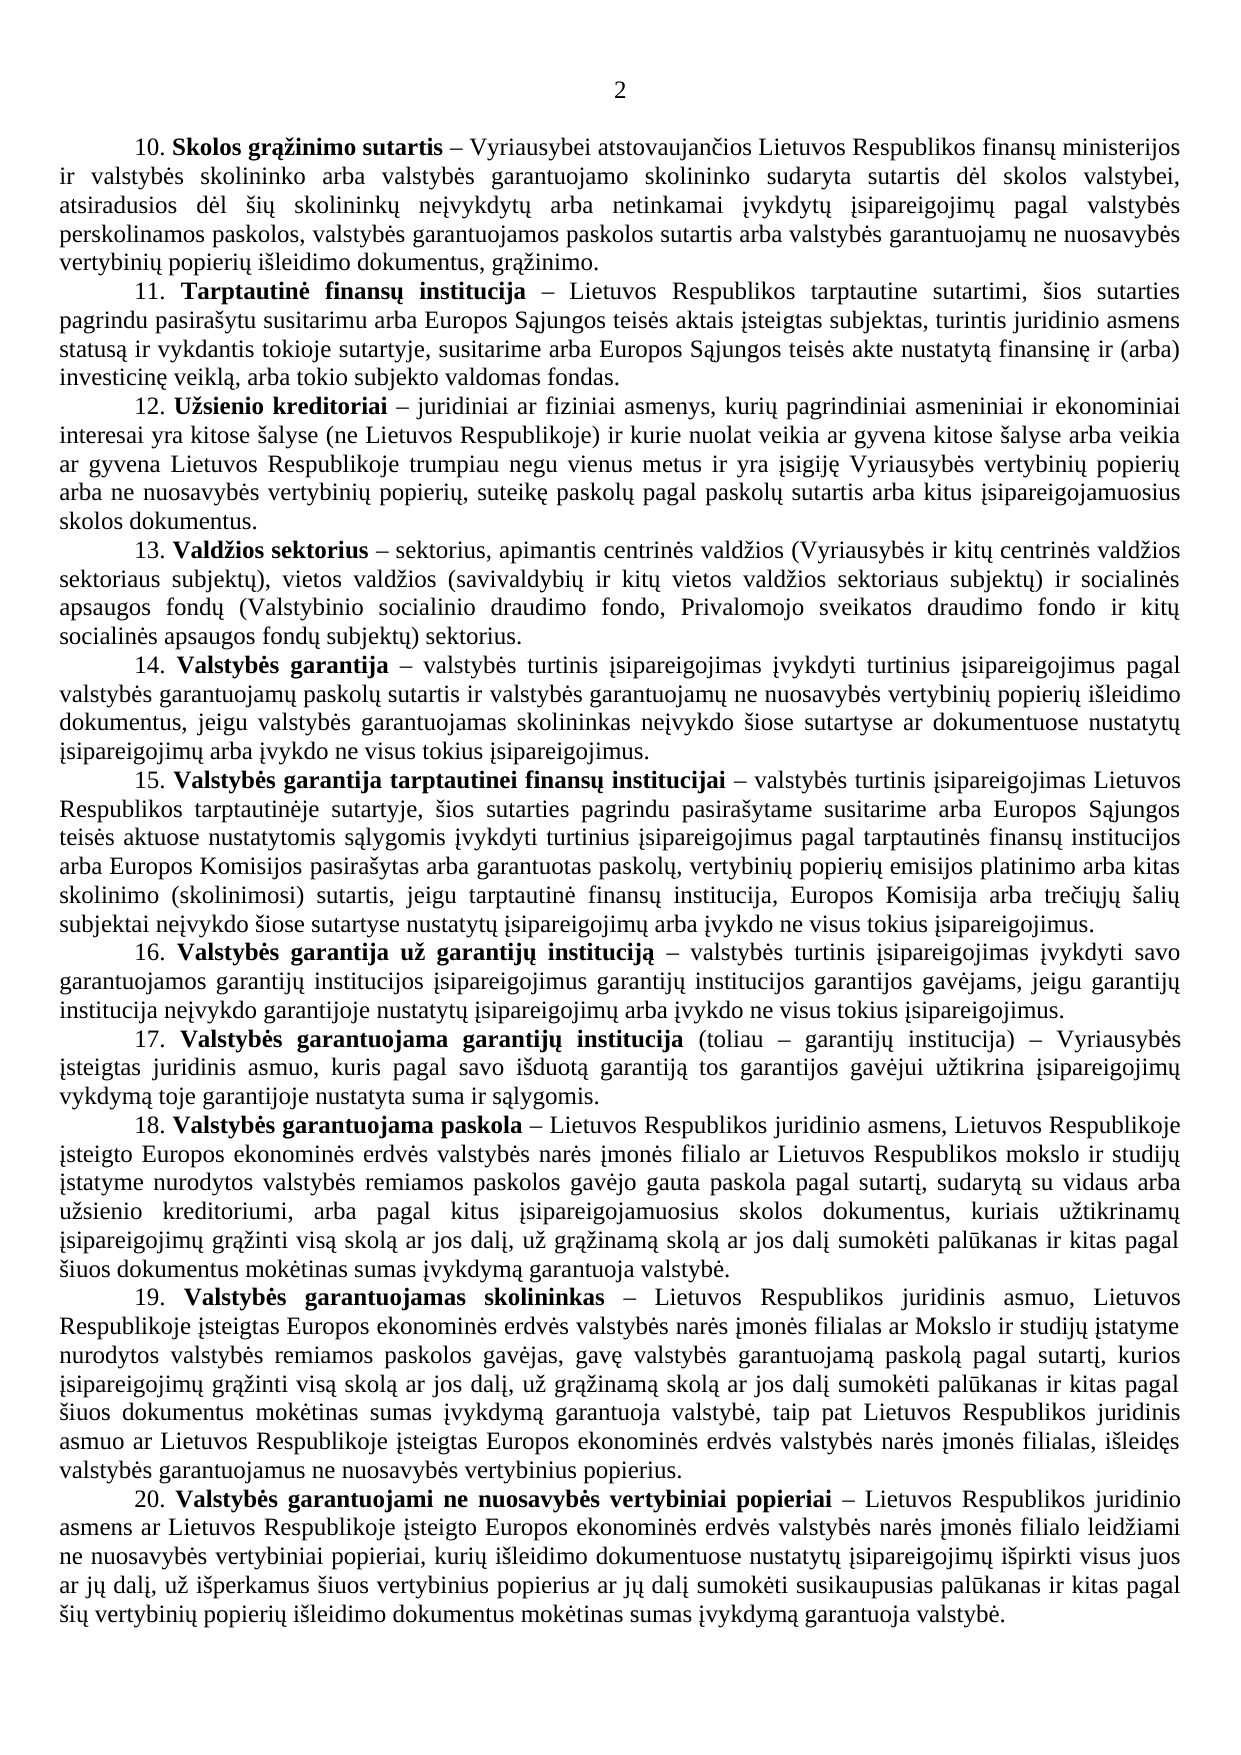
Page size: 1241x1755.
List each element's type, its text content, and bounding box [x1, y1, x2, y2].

text 13. Valdžios sektorius – sektorius, apimantis centrinės valdžios (Vyriausybės ir kitų centrinės valdžios sektoriaus subjektų), vietos valdžios (savivaldybių ir kitų vietos valdžios sektoriaus subjektų) ir socialinės apsaugos fondų (Valstybinio socialinio draudimo fondo, Privalomojo sveikatos draudimo fondo ir kitų socialinės apsaugos fondų subjektų) sektorius. [59, 535, 1181, 650]
text 17. Valstybės garantuojama garantijų institucija (toliau – garantijų institucija) – Vyriausybės įsteigtas juridinis asmuo, kuris pagal savo išduotą garantiją tos garantijos gavėjui užtikrina įsipareigojimų vykdymą toje garantijoje nustatyta suma ir sąlygomis. [59, 1024, 1181, 1110]
text 10. Skolos grąžinimo sutartis – Vyriausybei atstovaujančios Lietuvos Respublikos finansų ministerijos ir valstybės skolininko arba valstybės garantuojamo skolininko sudaryta sutartis dėl skolos valstybei, atsiradusios dėl šių skolininkų neįvykdytų arba netinkamai įvykdytų įsipareigojimų pagal valstybės perskolinamos paskolos, valstybės garantuojamos paskolos sutartis arba valstybės garantuojamų ne nuosavybės vertybinių popierių išleidimo dokumentus, grąžinimo. [59, 132, 1181, 276]
text 16. Valstybės garantija už garantijų instituciją – valstybės turtinis įsipareigojimas įvykdyti savo garantuojamos garantijų institucijos įsipareigojimus garantijų institucijos garantijos gavėjams, jeigu garantijų institucija neįvykdo garantijoje nustatytų įsipareigojimų arba įvykdo ne visus tokius įsipareigojimus. [59, 937, 1181, 1024]
text 11. Tarptautinė finansų institucija – Lietuvos Respublikos tarptautine sutartimi, šios sutarties pagrindu pasirašytu susitarimu arba Europos Sąjungos teisės aktais įsteigtas subjektas, turintis juridinio asmens statusą ir vykdantis tokioje sutartyje, susitarime arba Europos Sąjungos teisės akte nustatytą finansinę ir (arba) investicinę veiklą, arba tokio subjekto valdomas fondas. [59, 276, 1181, 391]
text 12. Užsienio kreditoriai – juridiniai ar fiziniai asmenys, kurių pagrindiniai asmeniniai ir ekonominiai interesai yra kitose šalyse (ne Lietuvos Respublikoje) ir kurie nuolat veikia ar gyvena kitose šalyse arba veikia ar gyvena Lietuvos Respublikoje trumpiau negu vienus metus ir yra įsigiję Vyriausybės vertybinių popierių arba ne nuosavybės vertybinių popierių, suteikę paskolų pagal paskolų sutartis arba kitus įsipareigojamuosius skolos dokumentus. [59, 391, 1181, 535]
text 20. Valstybės garantuojami ne nuosavybės vertybiniai popieriai – Lietuvos Respublikos juridinio asmens ar Lietuvos Respublikoje įsteigto Europos ekonominės erdvės valstybės narės įmonės filialo leidžiami ne nuosavybės vertybiniai popieriai, kurių išleidimo dokumentuose nustatytų įsipareigojimų išpirkti visus juos ar jų dalį, už išperkamus šiuos vertybinius popierius ar jų dalį sumokėti susikaupusias palūkanas ir kitas pagal šių vertybinių popierių išleidimo dokumentus mokėtinas sumas įvykdymą garantuoja valstybė. [59, 1484, 1181, 1627]
text 18. Valstybės garantuojama paskola – Lietuvos Respublikos juridinio asmens, Lietuvos Respublikoje įsteigto Europos ekonominės erdvės valstybės narės įmonės filialo ar Lietuvos Respublikos mokslo ir studijų įstatyme nurodytos valstybės remiamos paskolos gavėjo gauta paskola pagal sutartį, sudarytą su vidaus arba užsienio kreditoriumi, arba pagal kitus įsipareigojamuosius skolos dokumentus, kuriais užtikrinamų įsipareigojimų grąžinti visą skolą ar jos dalį, už grąžinamą skolą ar jos dalį sumokėti palūkanas ir kitas pagal šiuos dokumentus mokėtinas sumas įvykdymą garantuoja valstybė. [59, 1110, 1181, 1282]
text 14. Valstybės garantija – valstybės turtinis įsipareigojimas įvykdyti turtinius įsipareigojimus pagal valstybės garantuojamų paskolų sutartis ir valstybės garantuojamų ne nuosavybės vertybinių popierių išleidimo dokumentus, jeigu valstybės garantuojamas skolininkas neįvykdo šiose sutartyse ar dokumentuose nustatytų įsipareigojimų arba įvykdo ne visus tokius įsipareigojimus. [59, 650, 1181, 765]
text 15. Valstybės garantija tarptautinei finansų institucijai – valstybės turtinis įsipareigojimas Lietuvos Respublikos tarptautinėje sutartyje, šios sutarties pagrindu pasirašytame susitarime arba Europos Sąjungos teisės aktuose nustatytomis sąlygomis įvykdyti turtinius įsipareigojimus pagal tarptautinės finansų institucijos arba Europos Komisijos pasirašytas arba garantuotas paskolų, vertybinių popierių emisijos platinimo arba kitas skolinimo (skolinimosi) sutartis, jeigu tarptautinė finansų institucija, Europos Komisija arba trečiųjų šalių subjektai neįvykdo šiose sutartyse nustatytų įsipareigojimų arba įvykdo ne visus tokius įsipareigojimus. [59, 765, 1181, 937]
text 19. Valstybės garantuojamas skolininkas – Lietuvos Respublikos juridinis asmuo, Lietuvos Respublikoje įsteigtas Europos ekonominės erdvės valstybės narės įmonės filialas ar Mokslo ir studijų įstatyme nurodytos valstybės remiamos paskolos gavėjas, gavę valstybės garantuojamą paskolą pagal sutartį, kurios įsipareigojimų grąžinti visą skolą ar jos dalį, už grąžinamą skolą ar jos dalį sumokėti palūkanas ir kitas pagal šiuos dokumentus mokėtinas sumas įvykdymą garantuoja valstybė, taip pat Lietuvos Respublikos juridinis asmuo ar Lietuvos Respublikoje įsteigtas Europos ekonominės erdvės valstybės narės įmonės filialas, išleidęs valstybės garantuojamus ne nuosavybės vertybinius popierius. [59, 1282, 1181, 1484]
